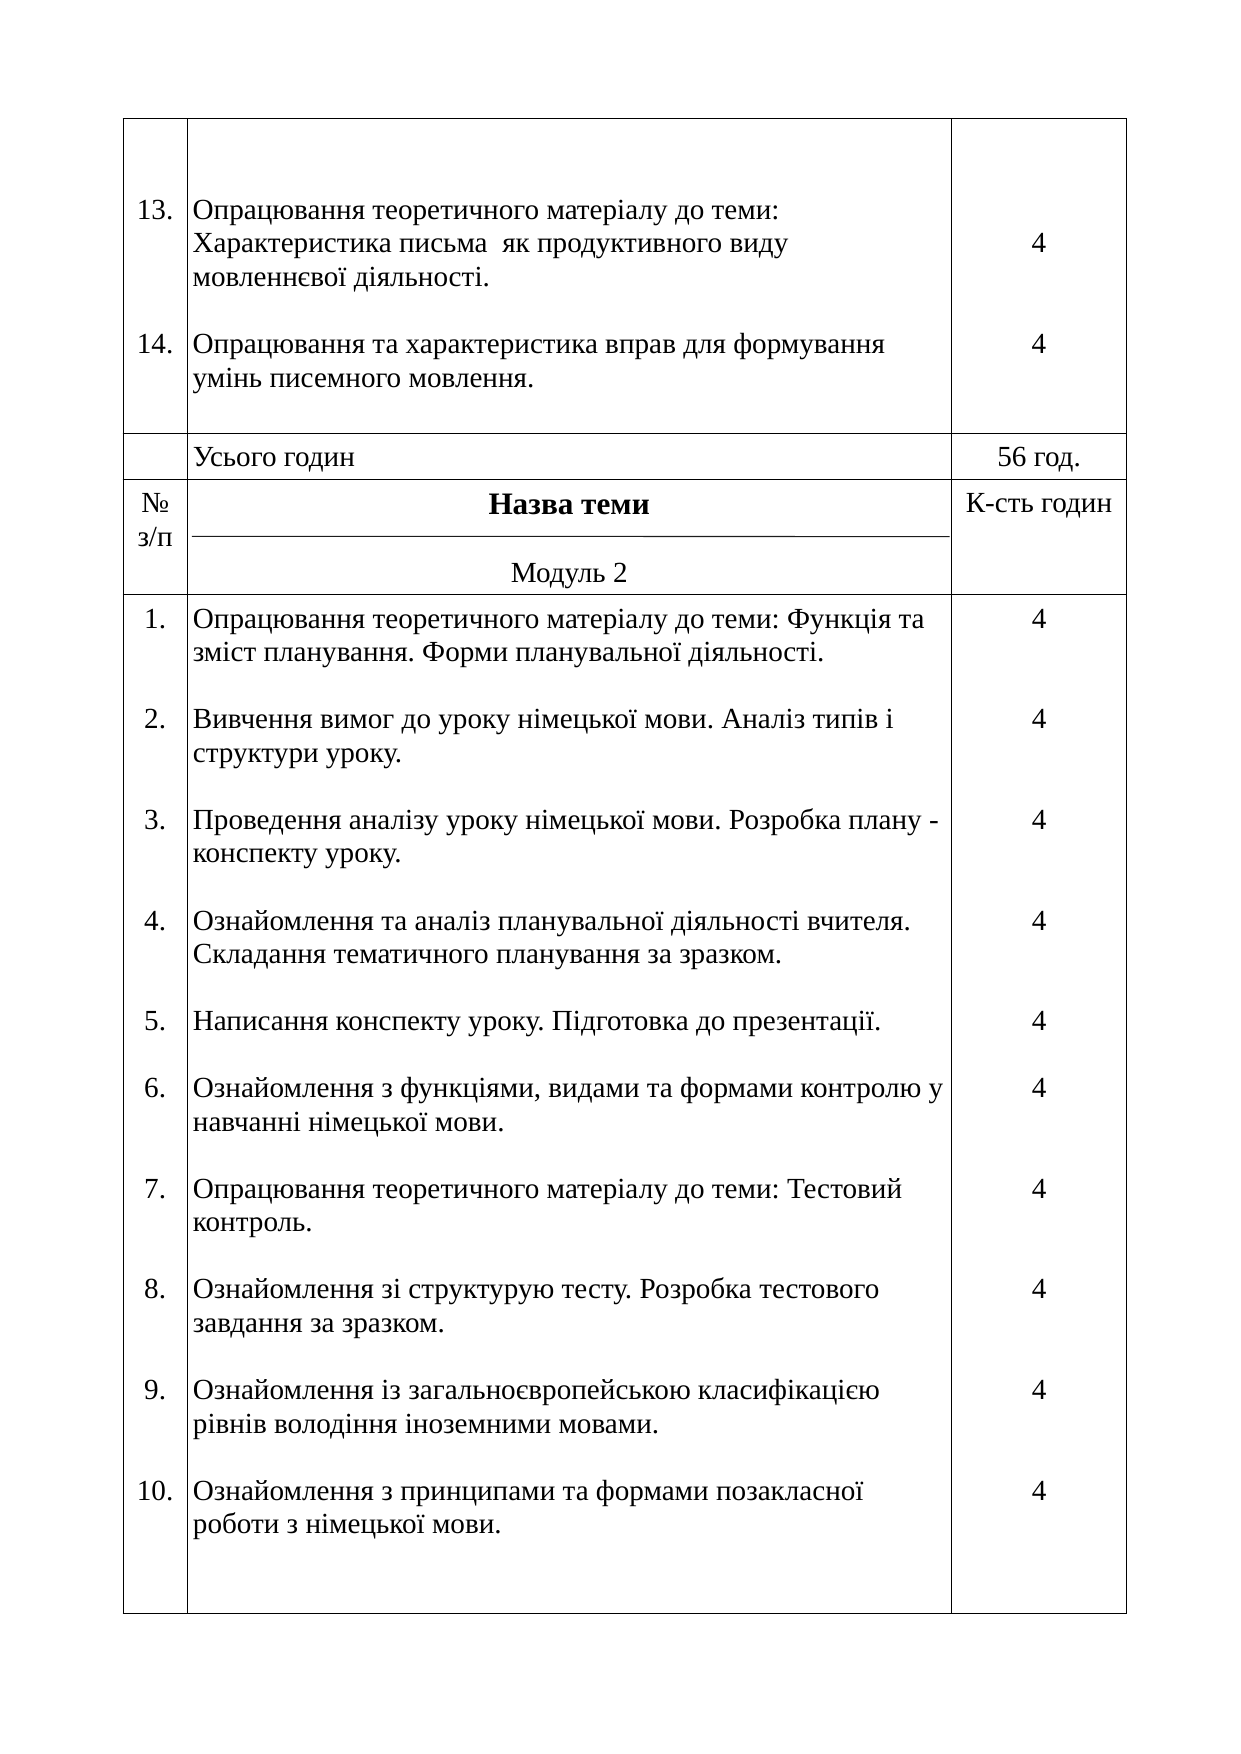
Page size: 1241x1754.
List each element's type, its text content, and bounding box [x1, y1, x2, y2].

table_header Назва теми Модуль 2 [188, 480, 951, 594]
table_header Усього годин [188, 434, 951, 478]
table_cell 1. 2. 3. 4. 5. 6. 7. 8. 9. 10. [124, 595, 187, 1613]
table_cell 4 4 4 4 4 4 4 4 4 4 [952, 595, 1126, 1613]
table_cell Опрацювання теоретичного матеріалу до теми: Характеристика письма як продуктивного виду мовленнєвої діяльності. Опрацювання та характеристика вправ для формування умінь писемного мовлення. [188, 119, 951, 432]
table_header К-сть годин [952, 480, 1126, 594]
table_header № з/п [124, 480, 187, 594]
table_header [124, 434, 187, 478]
table_cell 13. 14. [124, 119, 187, 432]
table_cell Опрацювання теоретичного матеріалу до теми: Функція та зміст планування. Форми планувальної діяльності. Вивчення вимог до уроку німецької мови. Аналіз типів і структури уроку. Проведення аналізу уроку німецької мови. Розробка плану - конспекту уроку. Ознайомлення та аналіз планувальної діяльності вчителя. Складання тематичного планування за зразком. Написання конспекту уроку. Підготовка до презентації. Ознайомлення з функціями, видами та формами контролю у навчанні німецької мови. Опрацювання теоретичного матеріалу до теми: Тестовий контроль. Ознайомлення зі структурую тесту. Розробка тестового завдання за зразком. Ознайомлення із загальноєвропейською класифікацією рівнів володіння іноземними мовами. Ознайомлення з принципами та формами позакласної роботи з німецької мови. [188, 595, 951, 1613]
table_header 56 год. [952, 434, 1126, 478]
table_cell 4 4 [952, 119, 1126, 432]
